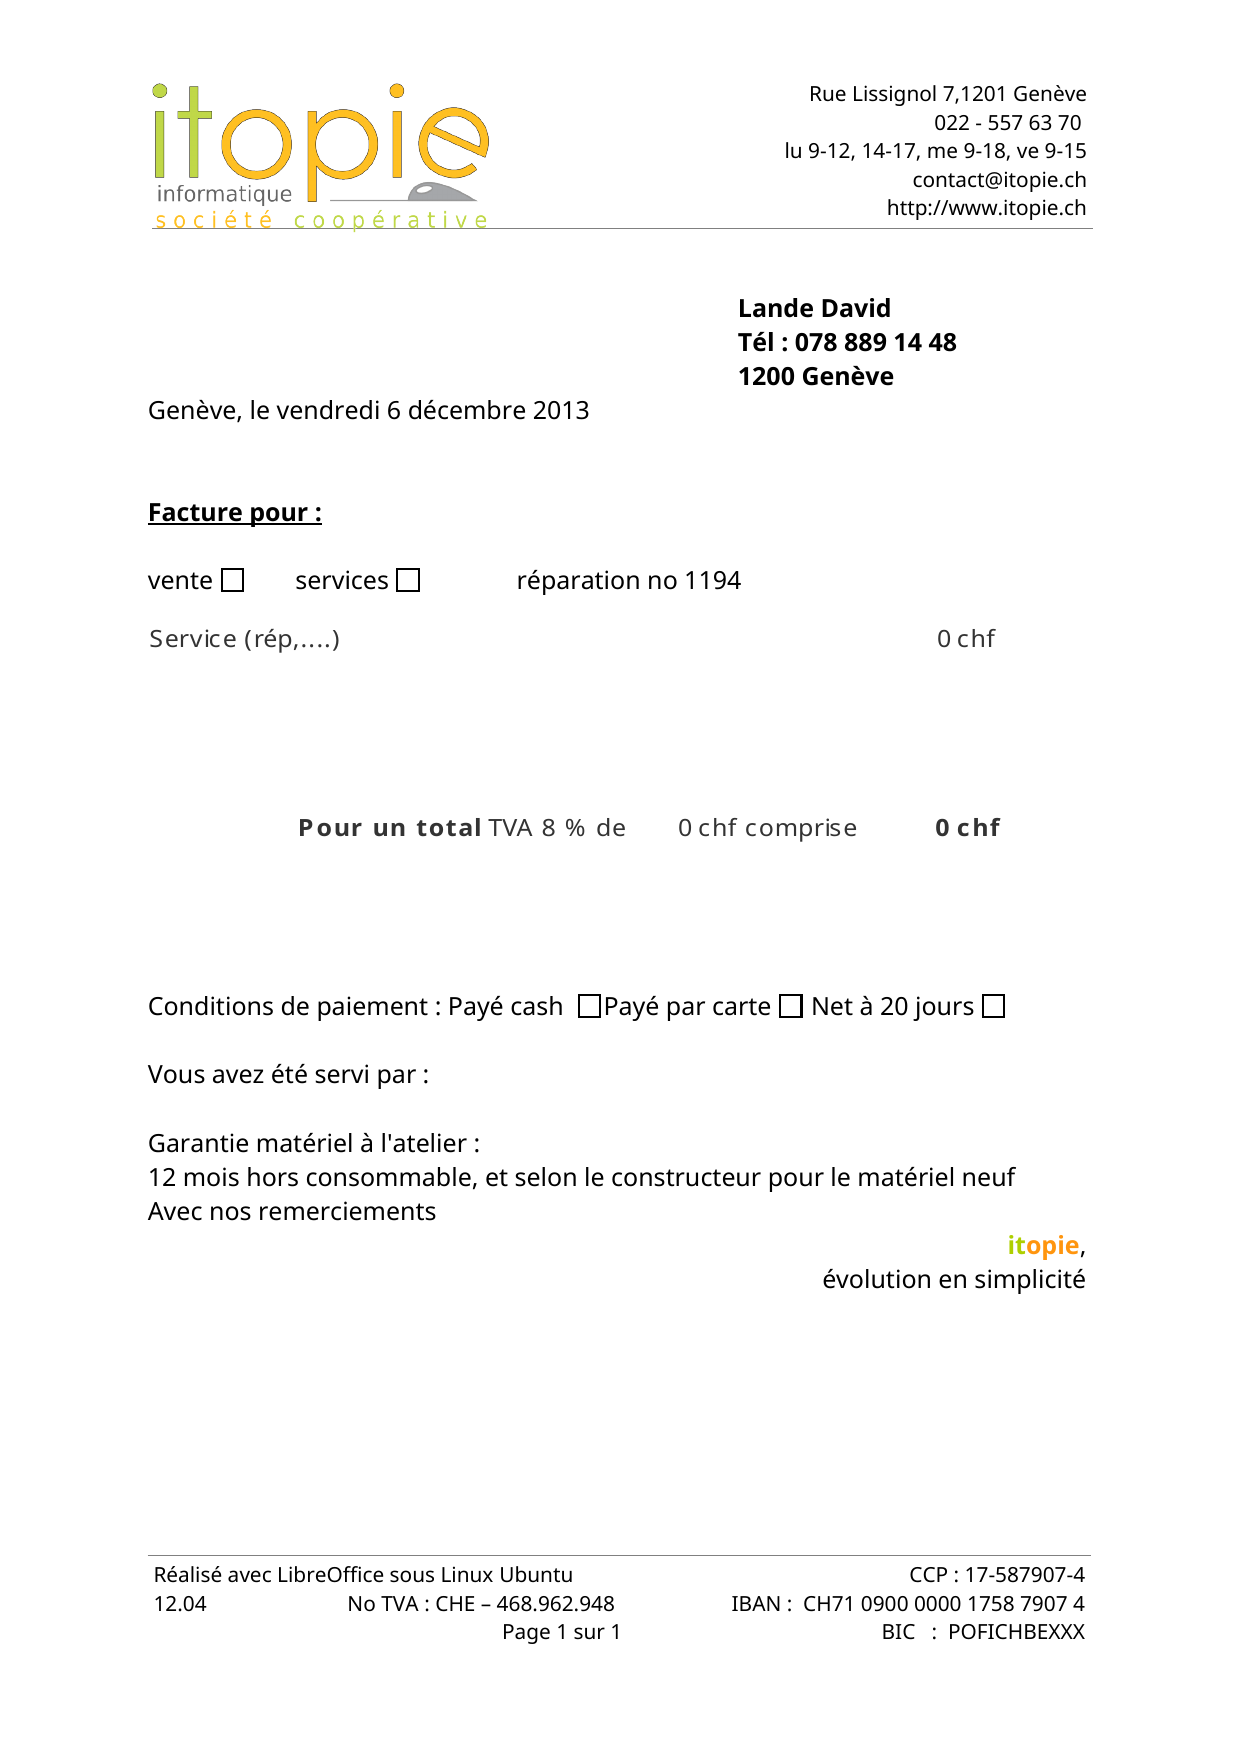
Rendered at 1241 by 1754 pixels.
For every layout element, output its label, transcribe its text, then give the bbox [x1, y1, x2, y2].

text itopie, [148, 1227, 1093, 1262]
text Facture pour : [148, 495, 1093, 529]
text 12 mois hors consommable, et selon le constructeur pour le matériel neuf [148, 1159, 1093, 1193]
text Lande David [148, 290, 1093, 324]
text Garantie matériel à l'atelier : [148, 1125, 1093, 1159]
picture [138, 72, 500, 244]
text vente services réparation no 1194 [148, 563, 1093, 597]
text Tél : 078 889 14 48 [148, 324, 1093, 358]
text 1200 Genève [148, 358, 1093, 392]
text Vous avez été servi par : [148, 1057, 1093, 1091]
text Avec nos remerciements [148, 1193, 1093, 1227]
text Genève, le vendredi 6 décembre 2013 [148, 392, 1093, 427]
text évolution en simplicité [148, 1262, 1093, 1296]
text Conditions de paiement : Payé cash Payé par carte Net à 20 jours [148, 989, 1093, 1023]
